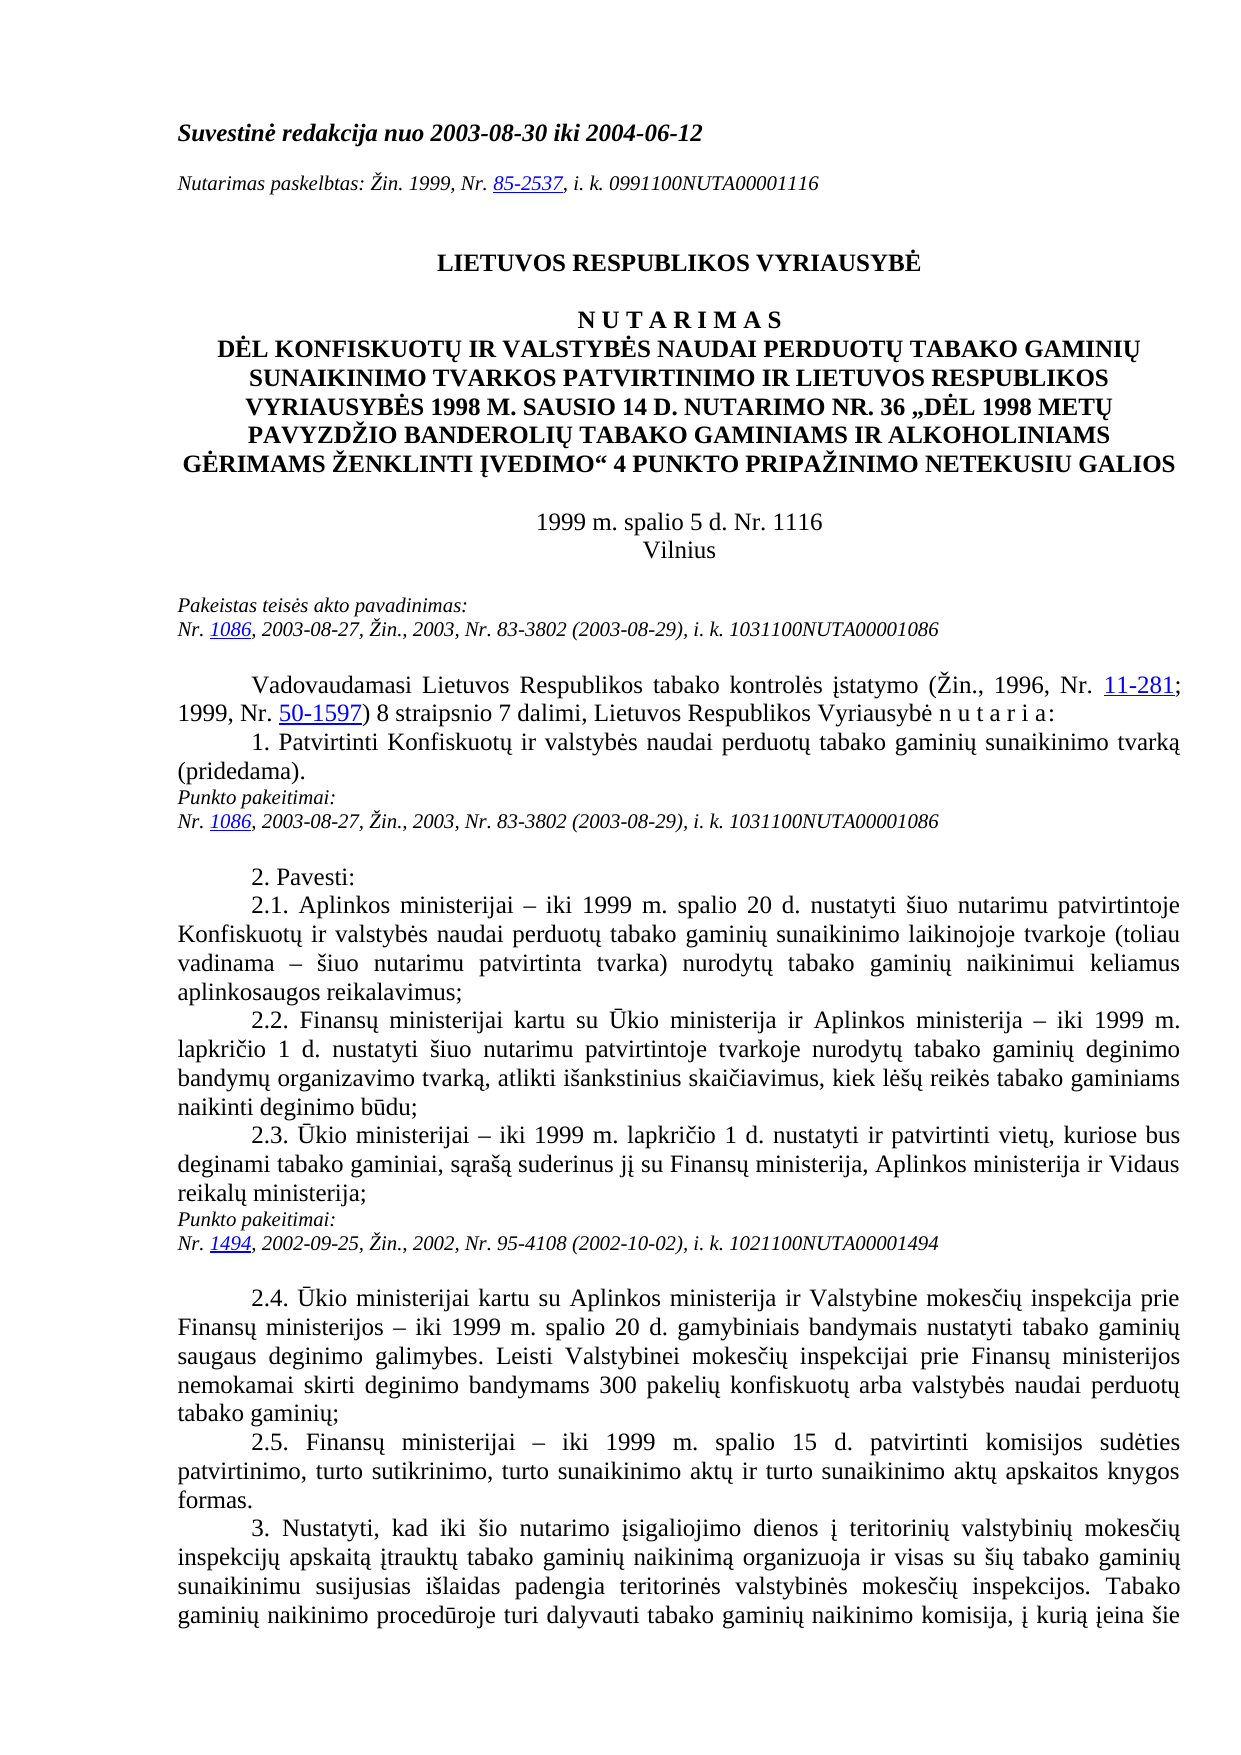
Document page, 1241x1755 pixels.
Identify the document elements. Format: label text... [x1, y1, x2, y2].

text 2.3. Ūkio ministerijai – iki 1999 m. lapkričio 1 d. nustatyti ir patvirtinti vietų, kuriose bus deginami tabako gaminiai, sąrašą suderinus jį su Finansų ministerija, Aplinkos ministerija ir Vidaus reikalų ministerija; [177, 1120, 1181, 1207]
text LIETUVOS RESPUBLIKOS VYRIAUSYBĖ [177, 248, 1181, 277]
text Vadovaudamasi Lietuvos Respublikos tabako kontrolės įstatymo (Žin., 1996, Nr. 11-281; 1999, Nr. 50-1597) 8 straipsnio 7 dalimi, Lietuvos Respublikos Vyriausybė nutaria: [177, 670, 1181, 727]
text 2.4. Ūkio ministerijai kartu su Aplinkos ministerija ir Valstybine mokesčių inspekcija prie Finansų ministerijos – iki 1999 m. spalio 20 d. gamybiniais bandymais nustatyti tabako gaminių saugaus deginimo galimybes. Leisti Valstybinei mokesčių inspekcijai prie Finansų ministerijos nemokamai skirti deginimo bandymams 300 pakelių konfiskuotų arba valstybės naudai perduotų tabako gaminių; [177, 1283, 1181, 1427]
text N U T A R I M A S [177, 305, 1181, 334]
text 2.2. Finansų ministerijai kartu su Ūkio ministerija ir Aplinkos ministerija – iki 1999 m. lapkričio 1 d. nustatyti šiuo nutarimu patvirtintoje tvarkoje nurodytų tabako gaminių deginimo bandymų organizavimo tvarką, atlikti išankstinius skaičiavimus, kiek lėšų reikės tabako gaminiams naikinti deginimo būdu; [177, 1005, 1181, 1120]
text 2.5. Finansų ministerijai – iki 1999 m. spalio 15 d. patvirtinti komisijos sudėties patvirtinimo, turto sutikrinimo, turto sunaikinimo aktų ir turto sunaikinimo aktų apskaitos knygos formas. [177, 1427, 1181, 1513]
text 1999 m. spalio 5 d. Nr. 1116 [177, 507, 1181, 535]
text Punkto pakeitimai: [177, 785, 1181, 809]
text Nr. 1494, 2002-09-25, Žin., 2002, Nr. 95-4108 (2002-10-02), i. k. 1021100NUTA00001494 [177, 1231, 1181, 1255]
text Nutarimas paskelbtas: Žin. 1999, Nr. 85-2537, i. k. 0991100NUTA00001116 [177, 171, 1181, 195]
text Vilnius [177, 535, 1181, 564]
text 2. Pavesti: [177, 862, 1181, 890]
text Suvestinė redakcija nuo 2003-08-30 iki 2004-06-12 [177, 118, 1181, 147]
text Nr. 1086, 2003-08-27, Žin., 2003, Nr. 83-3802 (2003-08-29), i. k. 1031100NUTA00001086 [177, 809, 1181, 833]
text 2.1. Aplinkos ministerijai – iki 1999 m. spalio 20 d. nustatyti šiuo nutarimu patvirtintoje Konfiskuotų ir valstybės naudai perduotų tabako gaminių sunaikinimo laikinojoje tvarkoje (toliau vadinama – šiuo nutarimu patvirtinta tvarka) nurodytų tabako gaminių naikinimui keliamus aplinkosaugos reikalavimus; [177, 890, 1181, 1005]
text 1. Patvirtinti Konfiskuotų ir valstybės naudai perduotų tabako gaminių sunaikinimo tvarką (pridedama). [177, 727, 1181, 785]
text Pakeistas teisės akto pavadinimas: [177, 593, 1181, 617]
text Nr. 1086, 2003-08-27, Žin., 2003, Nr. 83-3802 (2003-08-29), i. k. 1031100NUTA00001086 [177, 617, 1181, 641]
text Punkto pakeitimai: [177, 1207, 1181, 1231]
text DĖL KONFISKUOTŲ IR VALSTYBĖS NAUDAI PERDUOTŲ TABAKO GAMINIŲ SUNAIKINIMO TVARKOS PATVIRTINIMO IR LIETUVOS RESPUBLIKOS VYRIAUSYBĖS 1998 M. SAUSIO 14 D. NUTARIMO NR. 36 „DĖL 1998 METŲ PAVYZDŽIO BANDEROLIŲ TABAKO GAMINIAMS IR ALKOHOLINIAMS GĖRIMAMS ŽENKLINTI ĮVEDIMO“ 4 PUNKTO PRIPAŽINIMO NETEKUSIU GALIOS [177, 334, 1181, 478]
text 3. Nustatyti, kad iki šio nutarimo įsigaliojimo dienos į teritorinių valstybinių mokesčių inspekcijų apskaitą įtrauktų tabako gaminių naikinimą organizuoja ir visas su šių tabako gaminių sunaikinimu susijusias išlaidas padengia teritorinės valstybinės mokesčių inspekcijos. Tabako gaminių naikinimo procedūroje turi dalyvauti tabako gaminių naikinimo komisija, į kurią įeina šie [177, 1513, 1181, 1628]
